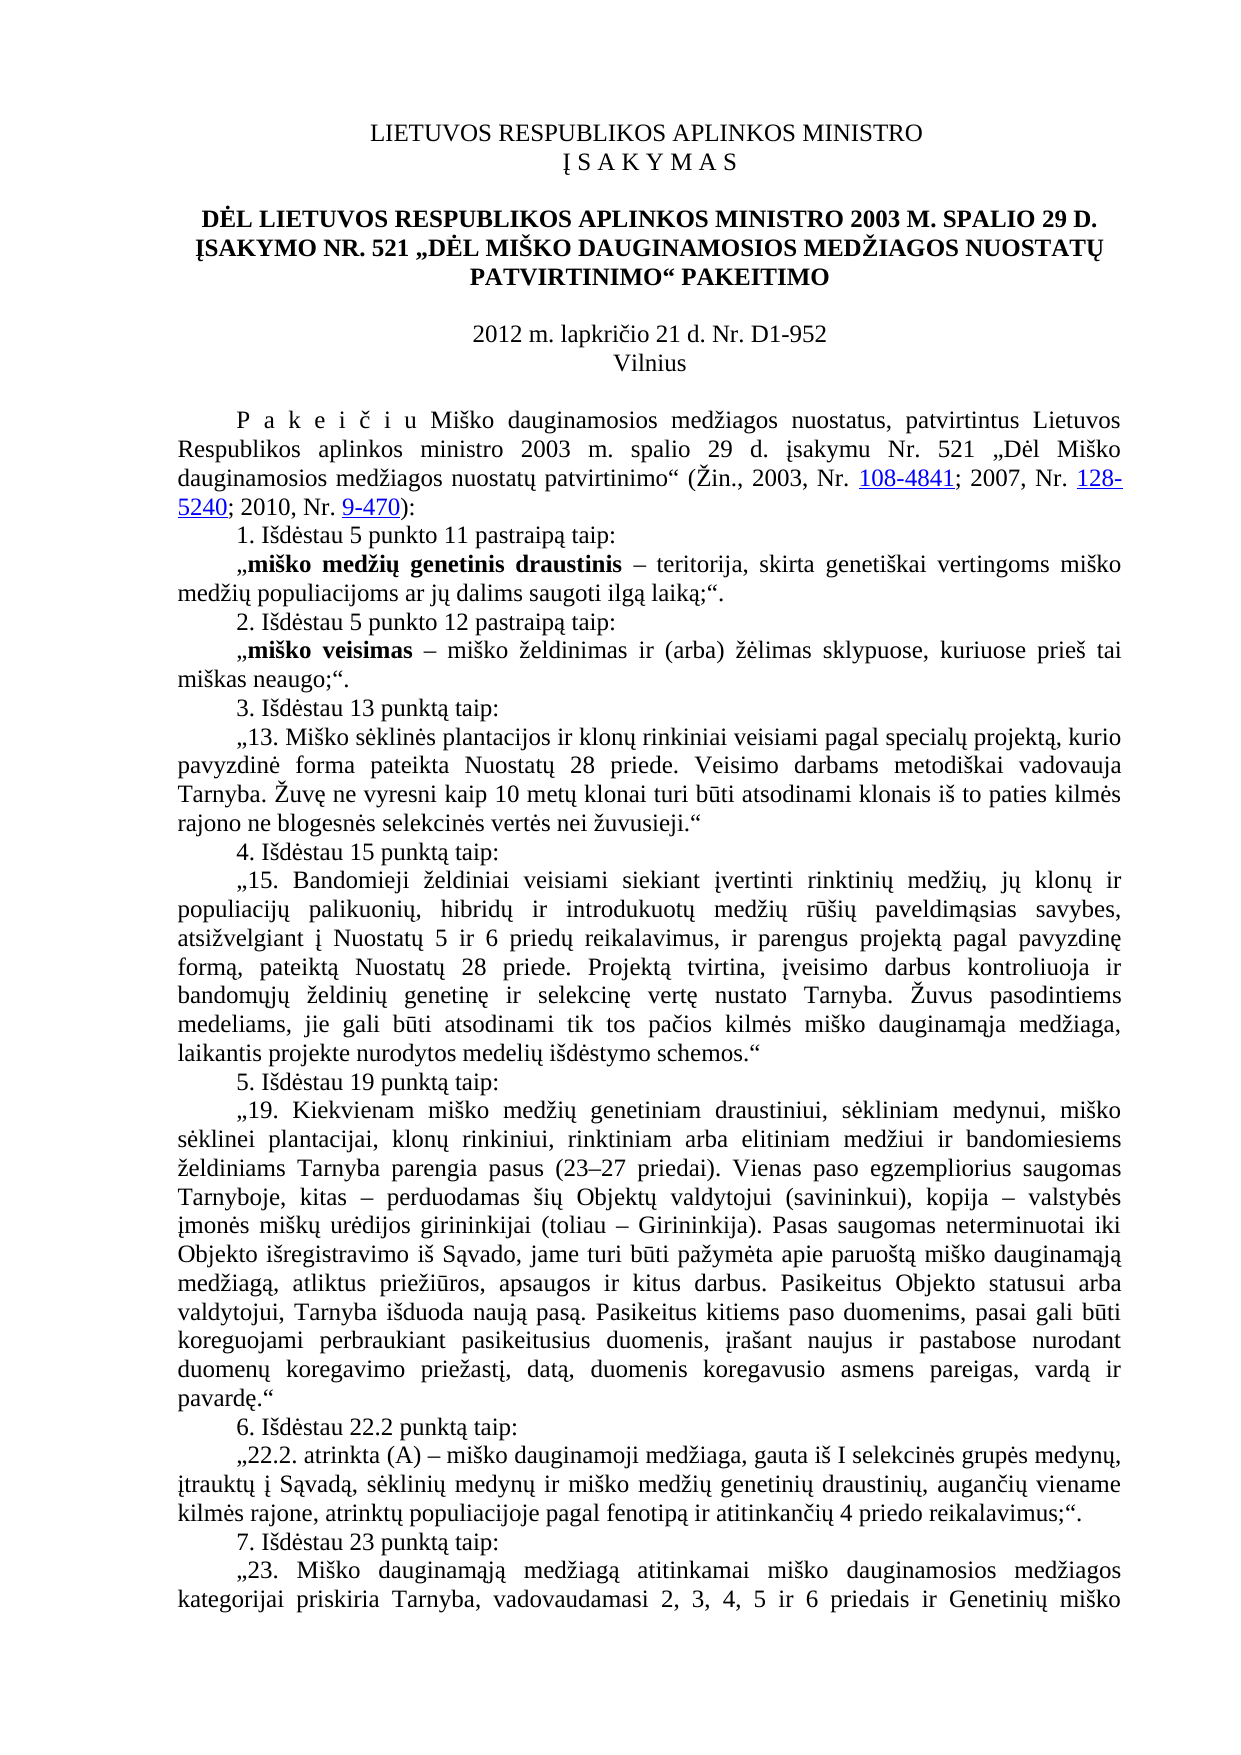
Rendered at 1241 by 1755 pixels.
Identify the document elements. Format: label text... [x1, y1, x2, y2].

text 2012 m. lapkričio 21 d. Nr. D1-952 [177, 319, 1122, 348]
text Į S A K Y M A S [177, 147, 1122, 176]
text P a k e i č i u Miško dauginamosios medžiagos nuostatus, patvirtintus Lietuvos Respublikos aplinkos ministro 2003 m. spalio 29 d. įsakymu Nr. 521 „Dėl Miško dauginamosios medžiagos nuostatų patvirtinimo“ (Žin., 2003, Nr. 108-4841; 2007, Nr. 128-5240; 2010, Nr. 9-470): [177, 406, 1122, 521]
text 7. Išdėstau 23 punktą taip: [177, 1527, 1122, 1556]
text „miško veisimas – miško želdinimas ir (arba) žėlimas sklypuose, kuriuose prieš tai miškas neaugo;“. [177, 636, 1122, 693]
text „15. Bandomieji želdiniai veisiami siekiant įvertinti rinktinių medžių, jų klonų ir populiacijų palikuonių, hibridų ir introdukuotų medžių rūšių paveldimąsias savybes, atsižvelgiant į Nuostatų 5 ir 6 priedų reikalavimus, ir parengus projektą pagal pavyzdinę formą, pateiktą Nuostatų 28 priede. Projektą tvirtina, įveisimo darbus kontroliuoja ir bandomųjų želdinių genetinę ir selekcinę vertę nustato Tarnyba. Žuvus pasodintiems medeliams, jie gali būti atsodinami tik tos pačios kilmės miško dauginamąja medžiaga, laikantis projekte nurodytos medelių išdėstymo schemos.“ [177, 866, 1122, 1067]
text 2. Išdėstau 5 punkto 12 pastraipą taip: [177, 607, 1122, 636]
text „22.2. atrinkta (A) – miško dauginamoji medžiaga, gauta iš I selekcinės grupės medynų, įtrauktų į Sąvadą, sėklinių medynų ir miško medžių genetinių draustinių, augančių viename kilmės rajone, atrinktų populiacijoje pagal fenotipą ir atitinkančių 4 priedo reikalavimus;“. [177, 1441, 1122, 1527]
text 4. Išdėstau 15 punktą taip: [177, 837, 1122, 866]
text 3. Išdėstau 13 punktą taip: [177, 693, 1122, 722]
text LIETUVOS RESPUBLIKOS APLINKOS MINISTRO [177, 118, 1122, 147]
text DĖL LIETUVOS RESPUBLIKOS APLINKOS MINISTRO 2003 M. SPALIO 29 D. ĮSAKYMO Nr. 521 „DĖL MIŠKO DAUGINAMOSIOS MEDŽIAGOS NUOSTATŲ PATVIRTINIMO“ PAKEITIMO [177, 204, 1122, 291]
text „23. Miško dauginamąją medžiagą atitinkamai miško dauginamosios medžiagos kategorijai priskiria Tarnyba, vadovaudamasi 2, 3, 4, 5 ir 6 priedais ir Genetinių miško [177, 1556, 1122, 1613]
text Vilnius [177, 348, 1122, 377]
text „13. Miško sėklinės plantacijos ir klonų rinkiniai veisiami pagal specialų projektą, kurio pavyzdinė forma pateikta Nuostatų 28 priede. Veisimo darbams metodiškai vadovauja Tarnyba. Žuvę ne vyresni kaip 10 metų klonai turi būti atsodinami klonais iš to paties kilmės rajono ne blogesnės selekcinės vertės nei žuvusieji.“ [177, 722, 1122, 837]
text 5. Išdėstau 19 punktą taip: [177, 1067, 1122, 1096]
text 1. Išdėstau 5 punkto 11 pastraipą taip: [177, 521, 1122, 549]
text „miško medžių genetinis draustinis – teritorija, skirta genetiškai vertingoms miško medžių populiacijoms ar jų dalims saugoti ilgą laiką;“. [177, 549, 1122, 607]
text 6. Išdėstau 22.2 punktą taip: [177, 1412, 1122, 1441]
text „19. Kiekvienam miško medžių genetiniam draustiniui, sėkliniam medynui, miško sėklinei plantacijai, klonų rinkiniui, rinktiniam arba elitiniam medžiui ir bandomiesiems želdiniams Tarnyba parengia pasus (23–27 priedai). Vienas paso egzempliorius saugomas Tarnyboje, kitas – perduodamas šių Objektų valdytojui (savininkui), kopija – valstybės įmonės miškų urėdijos girininkijai (toliau – Girininkija). Pasas saugomas neterminuotai iki Objekto išregistravimo iš Sąvado, jame turi būti pažymėta apie paruoštą miško dauginamąją medžiagą, atliktus priežiūros, apsaugos ir kitus darbus. Pasikeitus Objekto statusui arba valdytojui, Tarnyba išduoda naują pasą. Pasikeitus kitiems paso duomenims, pasai gali būti koreguojami perbraukiant pasikeitusius duomenis, įrašant naujus ir pastabose nurodant duomenų koregavimo priežastį, datą, duomenis koregavusio asmens pareigas, vardą ir pavardę.“ [177, 1096, 1122, 1412]
